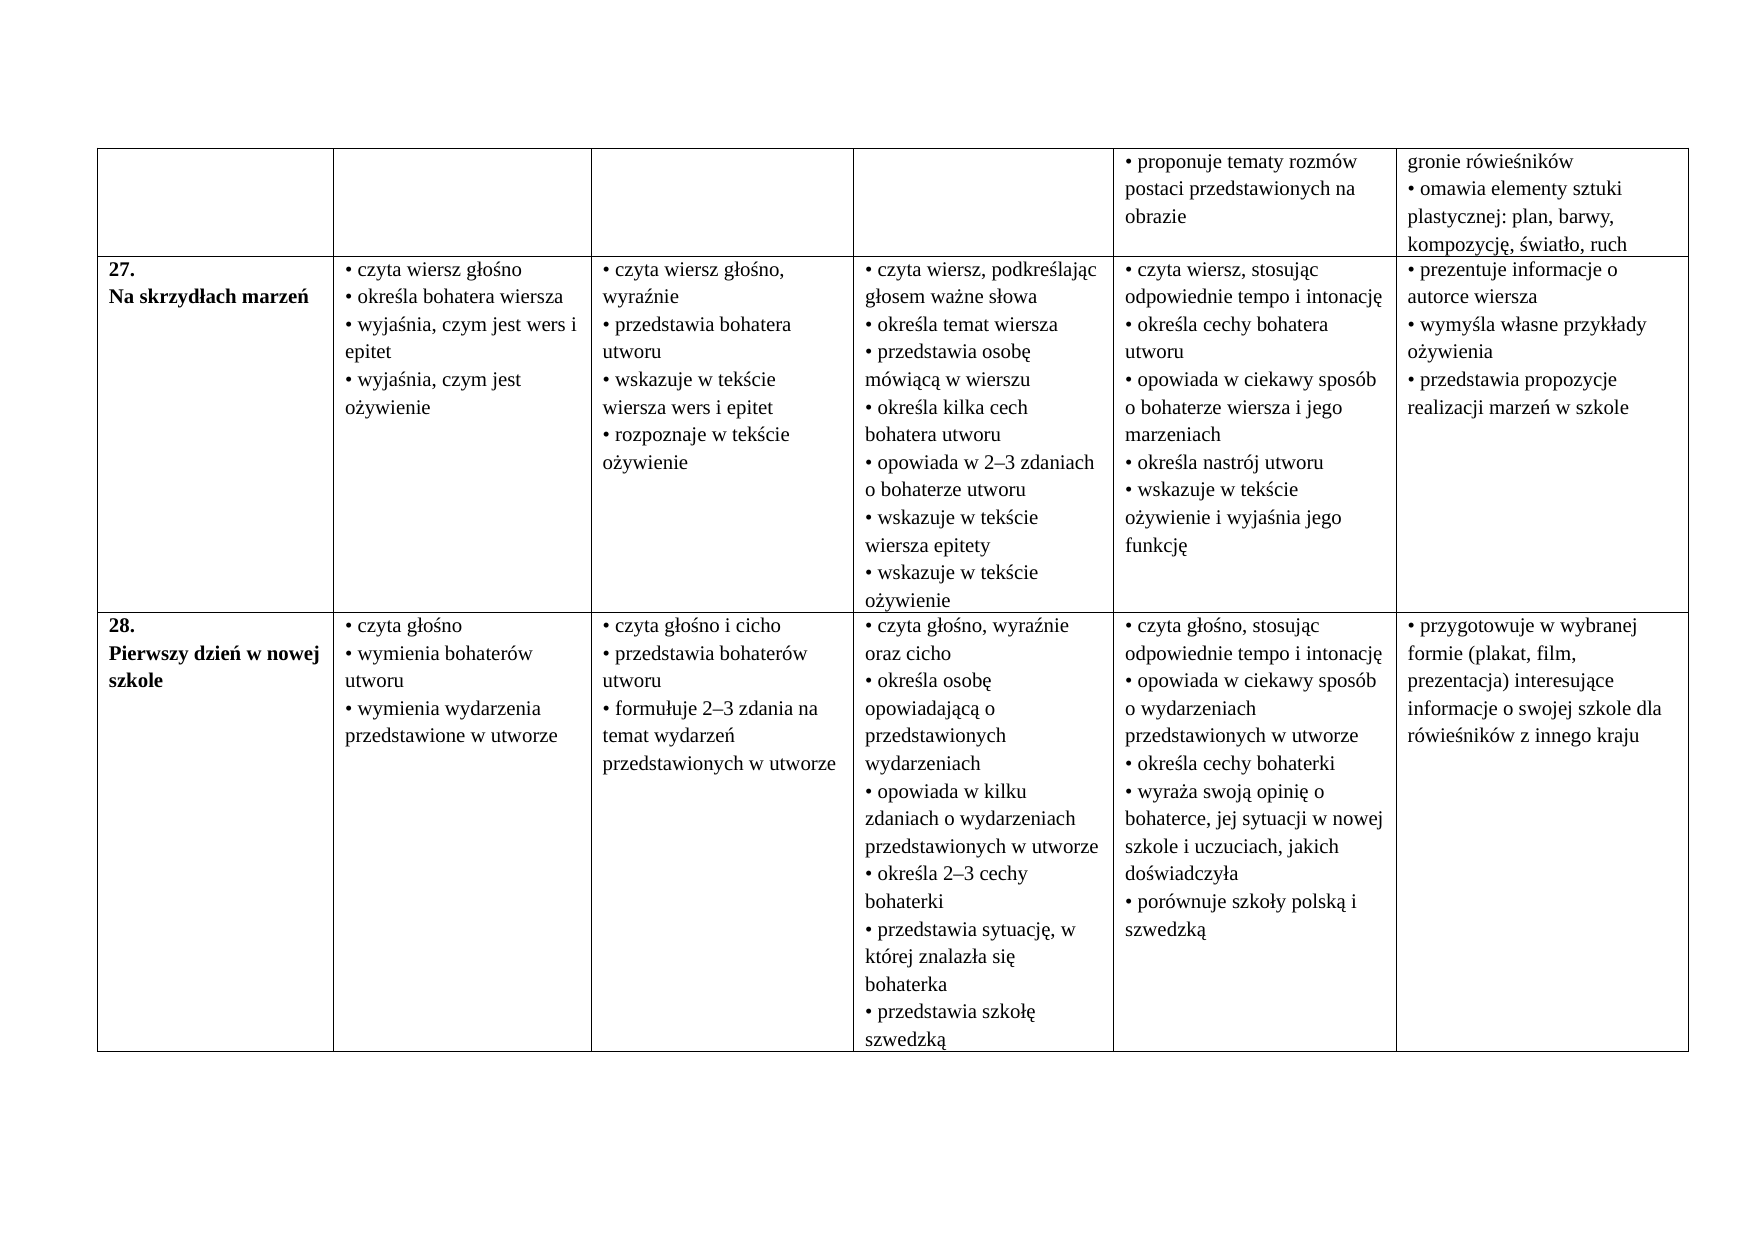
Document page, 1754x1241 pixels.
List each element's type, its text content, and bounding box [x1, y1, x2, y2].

table_cell gronie rówieśników • omawia elementy sztuki plastycznej: plan, barwy, kompozycję, światło, ruch [1397, 149, 1688, 256]
table_cell [592, 149, 853, 256]
table_cell • czyta wiersz, podkreślając głosem ważne słowa • określa temat wiersza • przedstawia osobę mówiącą w wierszu • określa kilka cech bohatera utworu • opowiada w 2–3 zdaniach o bohaterze utworu • wskazuje w tekście wiersza epitety • wskazuje w tekście ożywienie [854, 257, 1113, 612]
table_cell • czyta wiersz, stosując odpowiednie tempo i intonację • określa cechy bohatera utworu • opowiada w ciekawy sposób o bohaterze wiersza i jego marzeniach • określa nastrój utworu • wskazuje w tekście ożywienie i wyjaśnia jego funkcję [1114, 257, 1396, 612]
table_cell [334, 149, 591, 256]
table_cell • czyta głośno, wyraźnie oraz cicho • określa osobę opowiadającą o przedstawionych wydarzeniach • opowiada w kilku zdaniach o wydarzeniach przedstawionych w utworze • określa 2–3 cechy bohaterki • przedstawia sytuację, w której znalazła się bohaterka • przedstawia szkołę szwedzką [854, 613, 1113, 1051]
table_cell [98, 149, 333, 256]
table_cell • czyta wiersz głośno • określa bohatera wiersza • wyjaśnia, czym jest wers i epitet • wyjaśnia, czym jest ożywienie [334, 257, 591, 612]
table_cell 28. Pierwszy dzień w nowej szkole [98, 613, 333, 1051]
table_cell • prezentuje informacje o autorce wiersza • wymyśla własne przykłady ożywienia • przedstawia propozycje realizacji marzeń w szkole [1397, 257, 1688, 612]
table_cell • przygotowuje w wybranej formie (plakat, film, prezentacja) interesujące informacje o swojej szkole dla rówieśników z innego kraju [1397, 613, 1688, 1051]
table_cell [854, 149, 1113, 256]
table_cell • czyta głośno i cicho • przedstawia bohaterów utworu • formułuje 2–3 zdania na temat wydarzeń przedstawionych w utworze [592, 613, 853, 1051]
table_cell 27. Na skrzydłach marzeń [98, 257, 333, 612]
table_cell • czyta głośno • wymienia bohaterów utworu • wymienia wydarzenia przedstawione w utworze [334, 613, 591, 1051]
table_cell • czyta głośno, stosując odpowiednie tempo i intonację • opowiada w ciekawy sposób o wydarzeniach przedstawionych w utworze • określa cechy bohaterki • wyraża swoją opinię o bohaterce, jej sytuacji w nowej szkole i uczuciach, jakich doświadczyła • porównuje szkoły polską i szwedzką [1114, 613, 1396, 1051]
table_cell • proponuje tematy rozmów postaci przedstawionych na obrazie [1114, 149, 1396, 256]
table_cell • czyta wiersz głośno, wyraźnie • przedstawia bohatera utworu • wskazuje w tekście wiersza wers i epitet • rozpoznaje w tekście ożywienie [592, 257, 853, 612]
